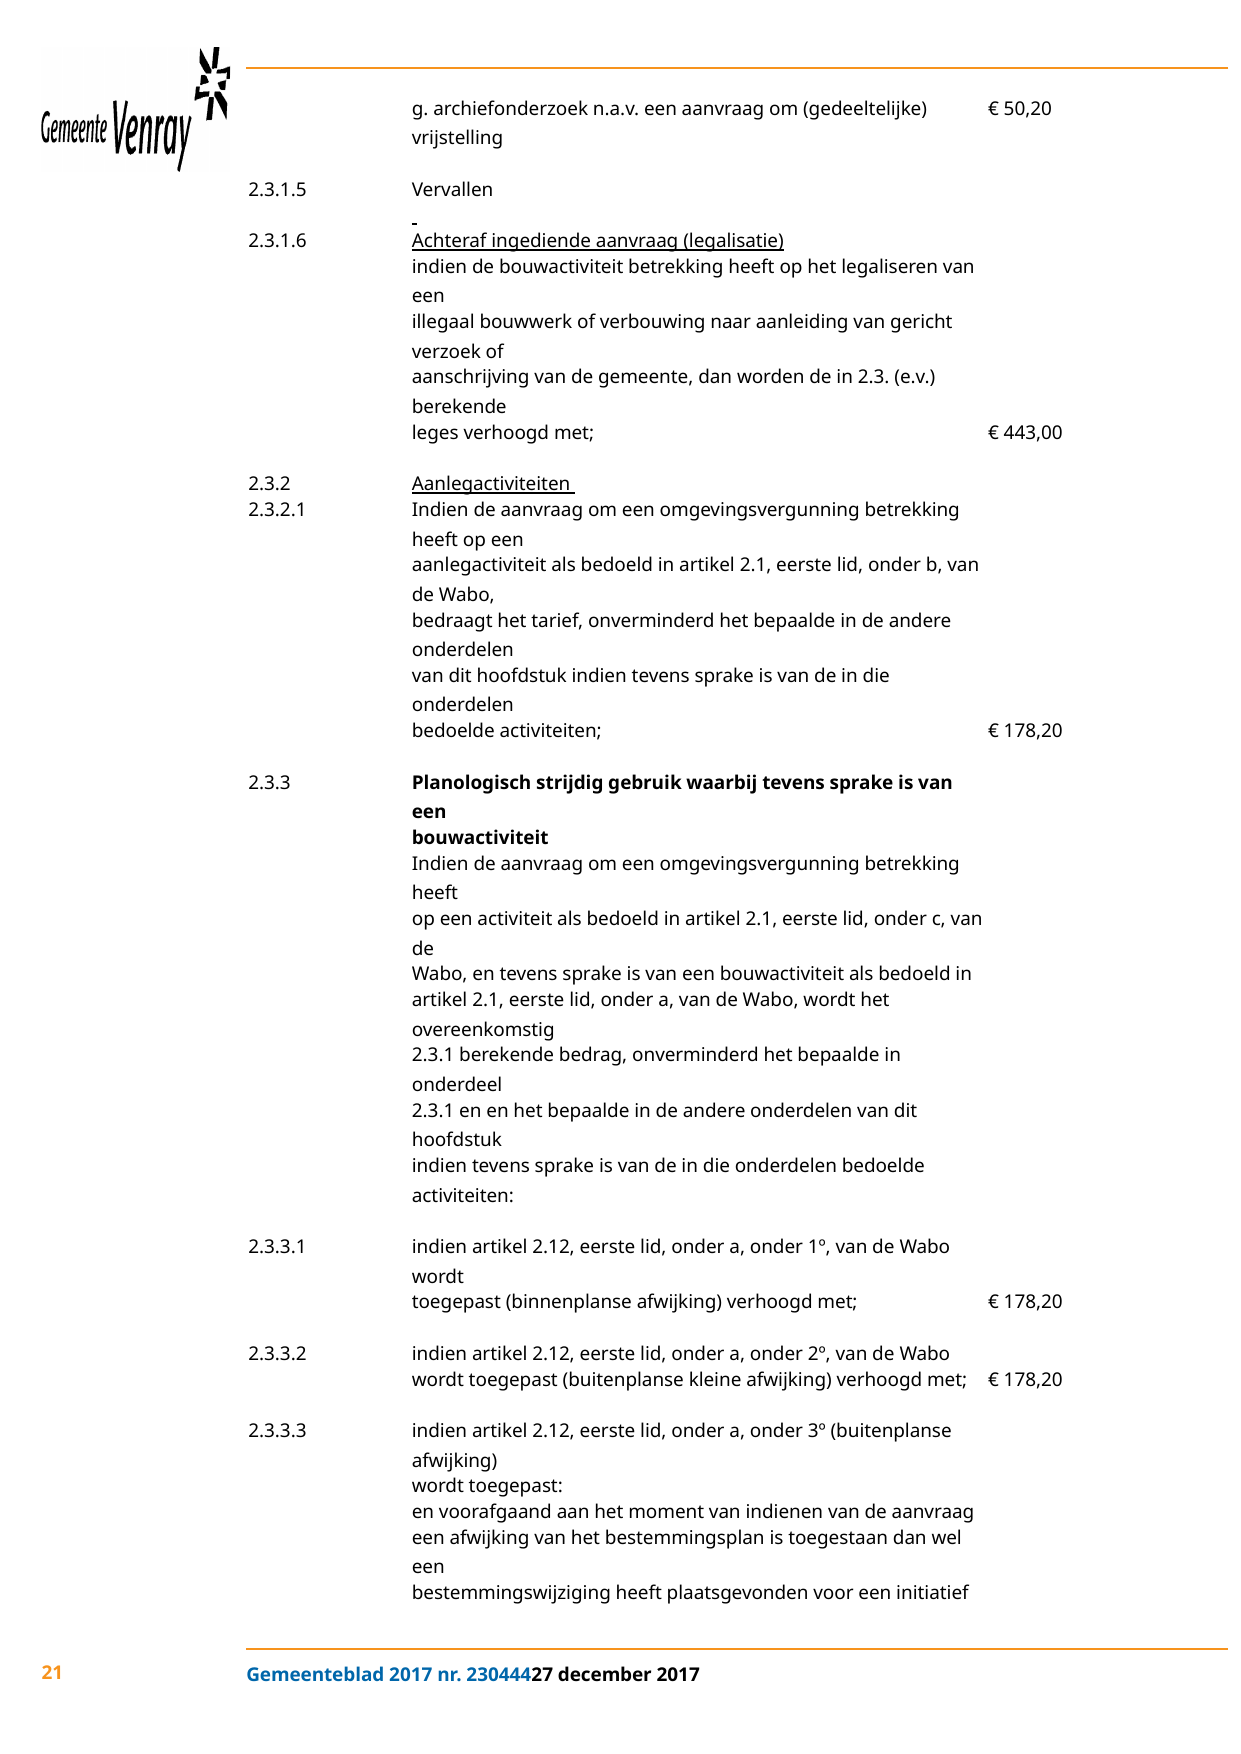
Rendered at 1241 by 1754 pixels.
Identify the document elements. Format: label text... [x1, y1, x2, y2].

table_cell bestemmingswijziging heeft plaatsgevonden voor een initiatief [412, 1579, 988, 1605]
table_cell [988, 1340, 1152, 1366]
table_cell [248, 824, 412, 850]
table_cell een afwijking van het bestemmingsplan is toegestaan dan wel een [412, 1524, 988, 1579]
table_cell [248, 743, 412, 769]
table_cell [248, 1366, 412, 1391]
table_cell [988, 743, 1152, 769]
table_cell [988, 176, 1152, 202]
table_cell 2.3.3.1 [248, 1233, 412, 1288]
table_cell indien artikel 2.12, eerste lid, onder a, onder 2º, van de Wabo [412, 1340, 988, 1366]
table_cell Wabo, en tevens sprake is van een bouwactiviteit als bedoeld in [412, 961, 988, 986]
table_cell [248, 607, 412, 662]
table_cell [988, 1391, 1152, 1417]
table_cell [248, 1097, 412, 1152]
table_cell [248, 1289, 412, 1314]
table_cell [988, 905, 1152, 961]
table_cell € 178,20 [988, 1289, 1152, 1314]
table_cell [248, 1042, 412, 1097]
table_cell [988, 1097, 1152, 1152]
table_cell Aanlegactiviteiten [412, 470, 988, 496]
table_cell bedoelde activiteiten; [412, 718, 988, 743]
table_cell [248, 364, 412, 419]
table_cell [248, 1391, 412, 1417]
table_cell [248, 961, 412, 986]
table_cell [988, 496, 1152, 551]
table_cell [248, 419, 412, 445]
table_cell [248, 850, 412, 905]
table_cell [988, 445, 1152, 470]
table_cell 2.3.2 [248, 470, 412, 496]
table_cell wordt toegepast: [412, 1473, 988, 1498]
table_cell 2.3.3 [248, 769, 412, 824]
table_cell [988, 961, 1152, 986]
table_cell [412, 743, 988, 769]
table_cell [988, 769, 1152, 824]
table_cell Indien de aanvraag om een omgevingsvergunning betrekking heeft [412, 850, 988, 905]
table_cell 2.3.2.1 [248, 496, 412, 551]
table_cell [248, 1524, 412, 1579]
table_cell [248, 253, 412, 308]
table_cell [412, 445, 988, 470]
table_cell 2.3.1.5 [248, 176, 412, 202]
table_cell indien artikel 2.12, eerste lid, onder a, onder 3º (buitenplanse afwijking) [412, 1417, 988, 1472]
table_cell [412, 1391, 988, 1417]
table_cell [248, 95, 412, 150]
table_cell [248, 308, 412, 364]
table_cell [412, 1314, 988, 1340]
table_cell € 178,20 [988, 1366, 1152, 1391]
table_cell Vervallen [412, 176, 988, 202]
table_cell 2.3.3.3 [248, 1417, 412, 1472]
table_cell [248, 1314, 412, 1340]
table_cell [988, 1498, 1152, 1524]
table_cell [988, 986, 1152, 1042]
table_cell € 443,00 [988, 419, 1152, 445]
picture [41, 47, 231, 172]
table_cell g. archiefonderzoek n.a.v. een aanvraag om (gedeeltelijke) vrijstelling [412, 95, 988, 150]
table_cell indien artikel 2.12, eerste lid, onder a, onder 1º, van de Wabo wordt [412, 1233, 988, 1288]
table_cell [988, 607, 1152, 662]
table_cell artikel 2.1, eerste lid, onder a, van de Wabo, wordt het overeenkomstig [412, 986, 988, 1042]
table_cell [988, 1417, 1152, 1472]
table_cell [248, 1498, 412, 1524]
table_cell [248, 718, 412, 743]
table_cell op een activiteit als bedoeld in artikel 2.1, eerste lid, onder c, van de [412, 905, 988, 961]
table_cell € 178,20 [988, 718, 1152, 743]
table_cell bouwactiviteit [412, 824, 988, 850]
table_cell indien de bouwactiviteit betrekking heeft op het legaliseren van een [412, 253, 988, 308]
table_cell leges verhoogd met; [412, 419, 988, 445]
table_cell [988, 470, 1152, 496]
table_cell [988, 1208, 1152, 1233]
table_cell illegaal bouwwerk of verbouwing naar aanleiding van gericht verzoek of [412, 308, 988, 364]
table_cell [988, 227, 1152, 253]
table_cell en voorafgaand aan het moment van indienen van de aanvraag [412, 1498, 988, 1524]
table_cell 2.3.1 berekende bedrag, onverminderd het bepaalde in onderdeel [412, 1042, 988, 1097]
table_cell aanschrijving van de gemeente, dan worden de in 2.3. (e.v.) berekende [412, 364, 988, 419]
table_cell [988, 551, 1152, 607]
table_cell [988, 1233, 1152, 1288]
table_cell wordt toegepast (buitenplanse kleine afwijking) verhoogd met; [412, 1366, 988, 1391]
table_cell aanlegactiviteit als bedoeld in artikel 2.1, eerste lid, onder b, van de Wabo, [412, 551, 988, 607]
table_cell [988, 1473, 1152, 1498]
table_cell [988, 364, 1152, 419]
table_cell [412, 202, 988, 227]
table_cell Achteraf ingediende aanvraag (legalisatie) [412, 227, 988, 253]
table_cell [248, 1579, 412, 1605]
table_cell [248, 905, 412, 961]
table_cell [988, 150, 1152, 176]
table_cell van dit hoofdstuk indien tevens sprake is van de in die onderdelen [412, 662, 988, 717]
table_cell Planologisch strijdig gebruik waarbij tevens sprake is van een [412, 769, 988, 824]
table_cell [248, 662, 412, 717]
table_cell [248, 1208, 412, 1233]
table_cell 2.3.1.6 [248, 227, 412, 253]
table_cell [988, 202, 1152, 227]
table_cell [248, 1152, 412, 1207]
table_cell 2.3.1 en en het bepaalde in de andere onderdelen van dit hoofdstuk [412, 1097, 988, 1152]
table_cell [248, 202, 412, 227]
table_cell [988, 662, 1152, 717]
table_cell [988, 1042, 1152, 1097]
table_cell Indien de aanvraag om een omgevingsvergunning betrekking heeft op een [412, 496, 988, 551]
table_cell [412, 150, 988, 176]
table_cell € 50,20 [988, 95, 1152, 150]
table_cell [988, 253, 1152, 308]
table_cell [988, 850, 1152, 905]
table_cell [988, 1314, 1152, 1340]
table_cell [988, 824, 1152, 850]
table_cell 2.3.3.2 [248, 1340, 412, 1366]
table_cell [988, 1524, 1152, 1579]
table_cell [248, 551, 412, 607]
table_cell [412, 1208, 988, 1233]
table_cell [248, 1473, 412, 1498]
table_cell bedraagt het tarief, onverminderd het bepaalde in de andere onderdelen [412, 607, 988, 662]
table_cell [248, 150, 412, 176]
table_cell indien tevens sprake is van de in die onderdelen bedoelde activiteiten: [412, 1152, 988, 1207]
table_cell toegepast (binnenplanse afwijking) verhoogd met; [412, 1289, 988, 1314]
table_cell [988, 1152, 1152, 1207]
table_cell [248, 445, 412, 470]
table_cell [248, 986, 412, 1042]
table_cell [988, 1579, 1152, 1605]
table_cell [988, 308, 1152, 364]
